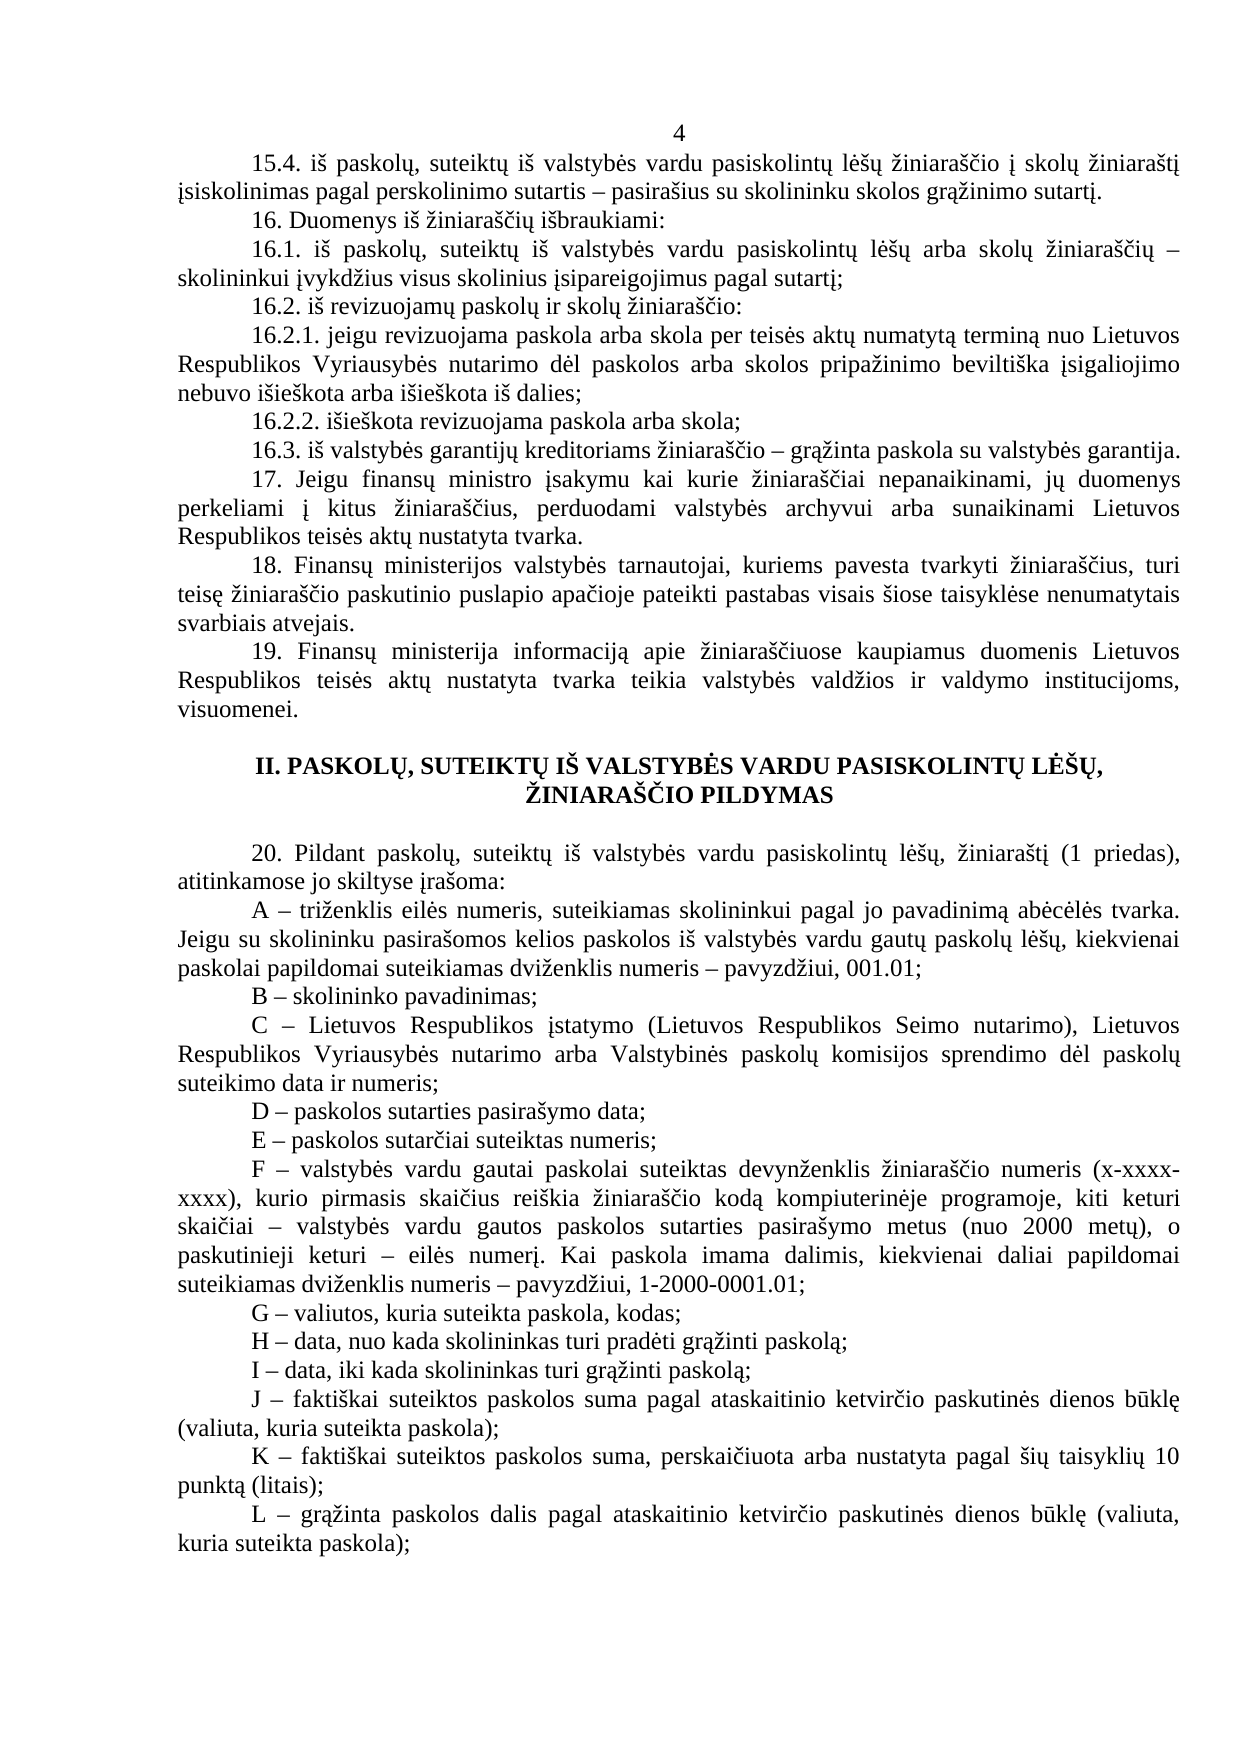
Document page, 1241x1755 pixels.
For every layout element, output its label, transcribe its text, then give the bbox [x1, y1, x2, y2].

text G – valiutos, kuria suteikta paskola, kodas; [177, 1298, 1181, 1326]
text H – data, nuo kada skolininkas turi pradėti grąžinti paskolą; [177, 1326, 1181, 1355]
text C – Lietuvos Respublikos įstatymo (Lietuvos Respublikos Seimo nutarimo), Lietuvos Respublikos Vyriausybės nutarimo arba Valstybinės paskolų komisijos sprendimo dėl paskolų suteikimo data ir numeris; [177, 1010, 1181, 1096]
text L – grąžinta paskolos dalis pagal ataskaitinio ketvirčio paskutinės dienos būklę (valiuta, kuria suteikta paskola); [177, 1499, 1181, 1556]
text D – paskolos sutarties pasirašymo data; [177, 1096, 1181, 1125]
text 16.2.1. jeigu revizuojama paskola arba skola per teisės aktų numatytą terminą nuo Lietuvos Respublikos Vyriausybės nutarimo dėl paskolos arba skolos pripažinimo beviltiška įsigaliojimo nebuvo išieškota arba išieškota iš dalies; [177, 320, 1181, 406]
text 16.3. iš valstybės garantijų kreditoriams žiniaraščio – grąžinta paskola su valstybės garantija. [177, 435, 1181, 464]
text B – skolininko pavadinimas; [177, 981, 1181, 1010]
text 16.2. iš revizuojamų paskolų ir skolų žiniaraščio: [177, 291, 1181, 320]
text II. PASKOLŲ, SUTEIKTŲ IŠ VALSTYBĖS VARDU PASISKOLINTŲ LĖŠŲ, ŽINIARAŠČIO PILDYMAS [177, 751, 1181, 809]
text 17. Jeigu finansų ministro įsakymu kai kurie žiniaraščiai nepanaikinami, jų duomenys perkeliami į kitus žiniaraščius, perduodami valstybės archyvui arba sunaikinami Lietuvos Respublikos teisės aktų nustatyta tvarka. [177, 464, 1181, 550]
text 19. Finansų ministerija informaciją apie žiniaraščiuose kaupiamus duomenis Lietuvos Respublikos teisės aktų nustatyta tvarka teikia valstybės valdžios ir valdymo institucijoms, visuomenei. [177, 636, 1181, 723]
text A – triženklis eilės numeris, suteikiamas skolininkui pagal jo pavadinimą abėcėlės tvarka. Jeigu su skolininku pasirašomos kelios paskolos iš valstybės vardu gautų paskolų lėšų, kiekvienai paskolai papildomai suteikiamas dviženklis numeris – pavyzdžiui, 001.01; [177, 895, 1181, 981]
text 15.4. iš paskolų, suteiktų iš valstybės vardu pasiskolintų lėšų žiniaraščio į skolų žiniaraštį įsiskolinimas pagal perskolinimo sutartis – pasirašius su skolininku skolos grąžinimo sutartį. [177, 148, 1181, 205]
text 16.2.2. išieškota revizuojama paskola arba skola; [177, 406, 1181, 435]
text 16. Duomenys iš žiniaraščių išbraukiami: [177, 205, 1181, 234]
text I – data, iki kada skolininkas turi grąžinti paskolą; [177, 1355, 1181, 1384]
text 18. Finansų ministerijos valstybės tarnautojai, kuriems pavesta tvarkyti žiniaraščius, turi teisę žiniaraščio paskutinio puslapio apačioje pateikti pastabas visais šiose taisyklėse nenumatytais svarbiais atvejais. [177, 550, 1181, 636]
text F – valstybės vardu gautai paskolai suteiktas devynženklis žiniaraščio numeris (x-xxxx-xxxx), kurio pirmasis skaičius reiškia žiniaraščio kodą kompiuterinėje programoje, kiti keturi skaičiai – valstybės vardu gautos paskolos sutarties pasirašymo metus (nuo 2000 metų), o paskutinieji keturi – eilės numerį. Kai paskola imama dalimis, kiekvienai daliai papildomai suteikiamas dviženklis numeris – pavyzdžiui, 1-2000-0001.01; [177, 1154, 1181, 1298]
text J – faktiškai suteiktos paskolos suma pagal ataskaitinio ketvirčio paskutinės dienos būklę (valiuta, kuria suteikta paskola); [177, 1384, 1181, 1441]
text K – faktiškai suteiktos paskolos suma, perskaičiuota arba nustatyta pagal šių taisyklių 10 punktą (litais); [177, 1441, 1181, 1499]
text E – paskolos sutarčiai suteiktas numeris; [177, 1125, 1181, 1154]
text 20. Pildant paskolų, suteiktų iš valstybės vardu pasiskolintų lėšų, žiniaraštį (1 priedas), atitinkamose jo skiltyse įrašoma: [177, 838, 1181, 895]
text 16.1. iš paskolų, suteiktų iš valstybės vardu pasiskolintų lėšų arba skolų žiniaraščių – skolininkui įvykdžius visus skolinius įsipareigojimus pagal sutartį; [177, 234, 1181, 291]
